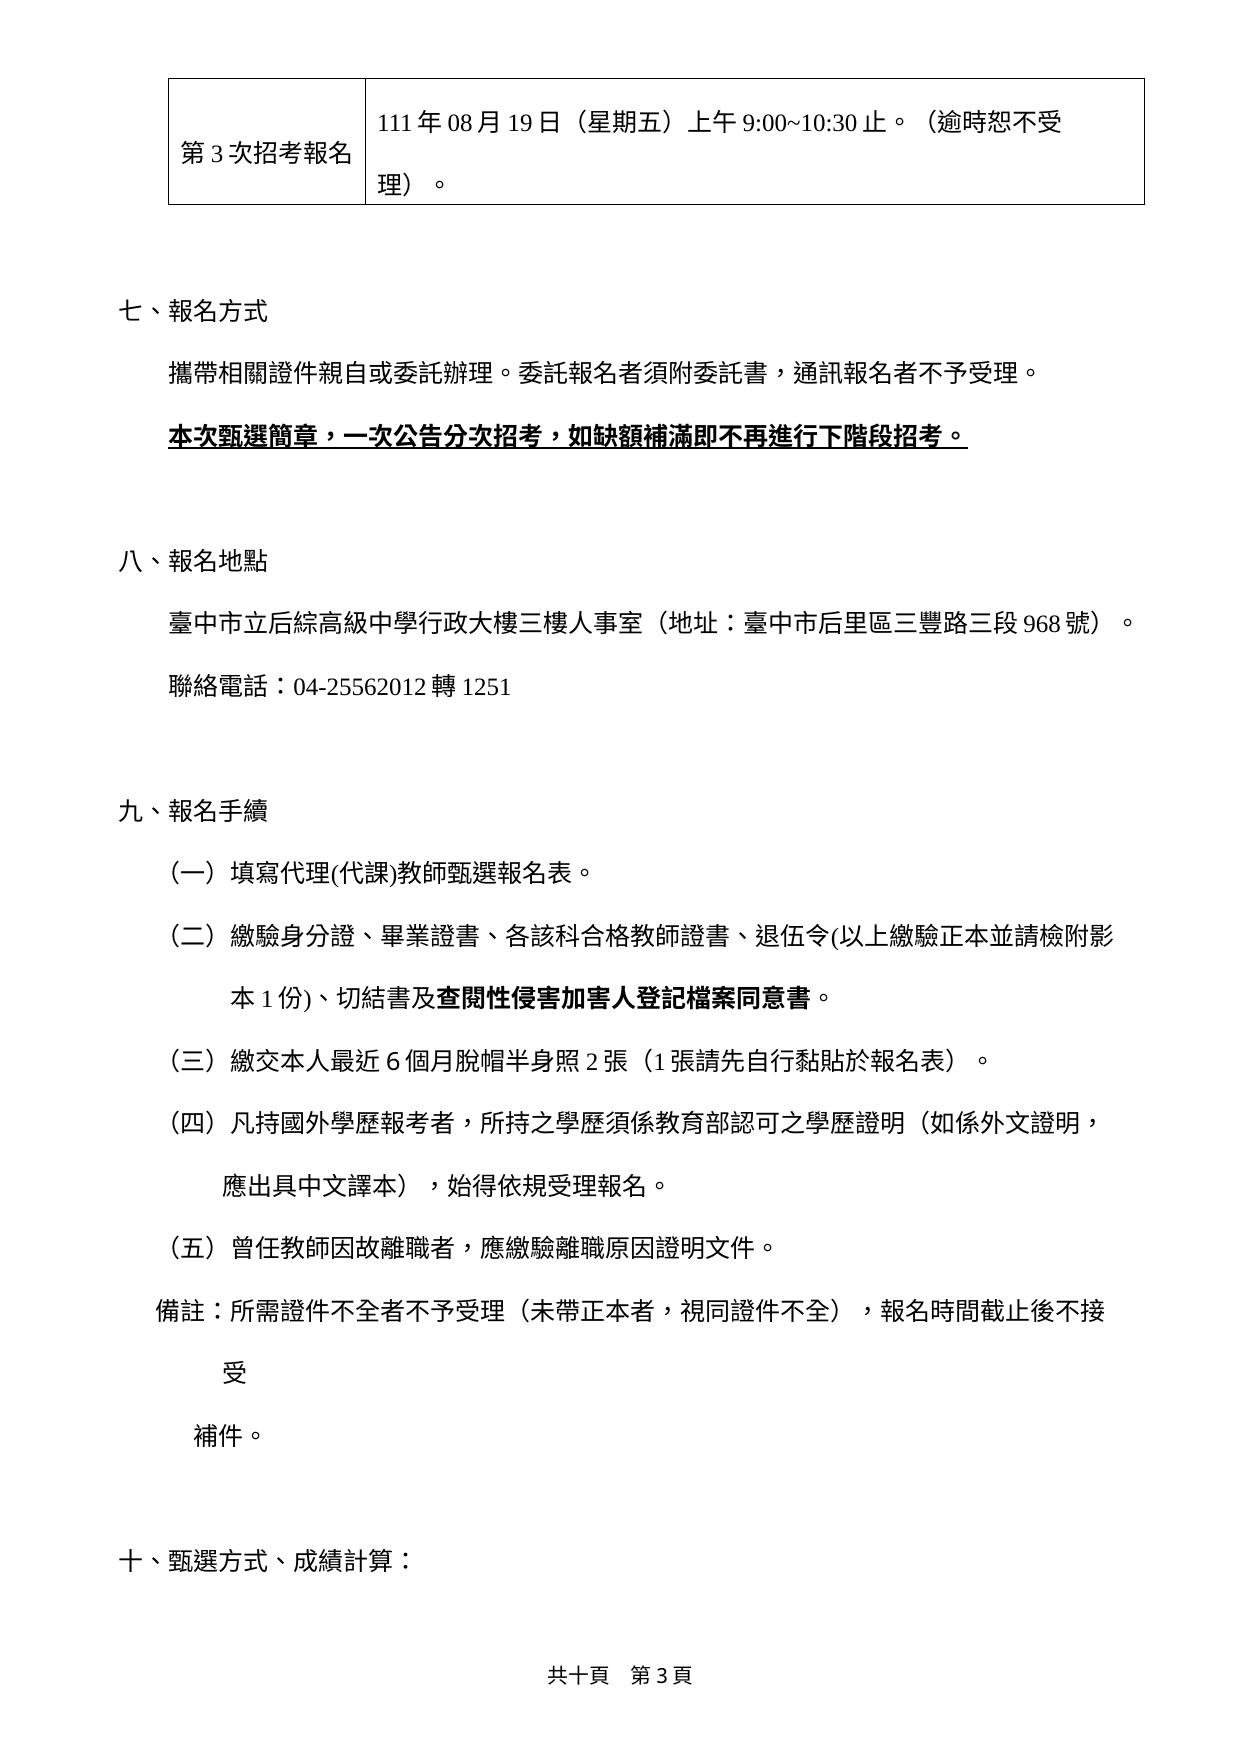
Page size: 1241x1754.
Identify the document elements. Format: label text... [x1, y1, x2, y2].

text 十、甄選方式、成績計算： [118, 1518, 1122, 1580]
text （五）曾任教師因故離職者，應繳驗離職原因證明文件。 [156, 1205, 1122, 1268]
text 七、報名方式 攜帶相關證件親自或委託辦理。委託報名者須附委託書，通訊報名者不予受理。 [118, 268, 1122, 393]
text 聯絡電話：04-25562012轉1251 [168, 643, 1122, 705]
table_cell 第3次招考報名 [169, 79, 365, 204]
text 備註：所需證件不全者不予受理（未帶正本者，視同證件不全），報名時間截止後不接受 [156, 1268, 1122, 1393]
text （一）填寫代理(代課)教師甄選報名表。 [118, 830, 1122, 893]
text 本次甄選簡章，一次公告分次招考，如缺額補滿即不再進行下階段招考。 [118, 393, 1122, 455]
text （四）凡持國外學歷報考者，所持之學歷須係教育部認可之學歷證明（如係外文證明，應出具中文譯本），始得依規受理報名。 [156, 1080, 1122, 1205]
text 臺中市立后綜高級中學行政大樓三樓人事室（地址：臺中市后里區三豐路三段968號）。 [118, 580, 1122, 643]
table_cell 111年08月19日（星期五）上午9:00~10:30止。（逾時恕不受理）。 [366, 79, 1144, 204]
text 九、報名手續 [118, 768, 1122, 830]
text （三）繳交本人最近6個月脫帽半身照2張（1張請先自行黏貼於報名表）。 [156, 1018, 1122, 1080]
text （二）繳驗身分證、畢業證書、各該科合格教師證書、退伍令(以上繳驗正本並請檢附影本1份)、切結書及查閱性侵害加害人登記檔案同意書。 [156, 893, 1122, 1018]
text 八、報名地點 [118, 518, 1122, 580]
text 補件。 [156, 1393, 1122, 1455]
